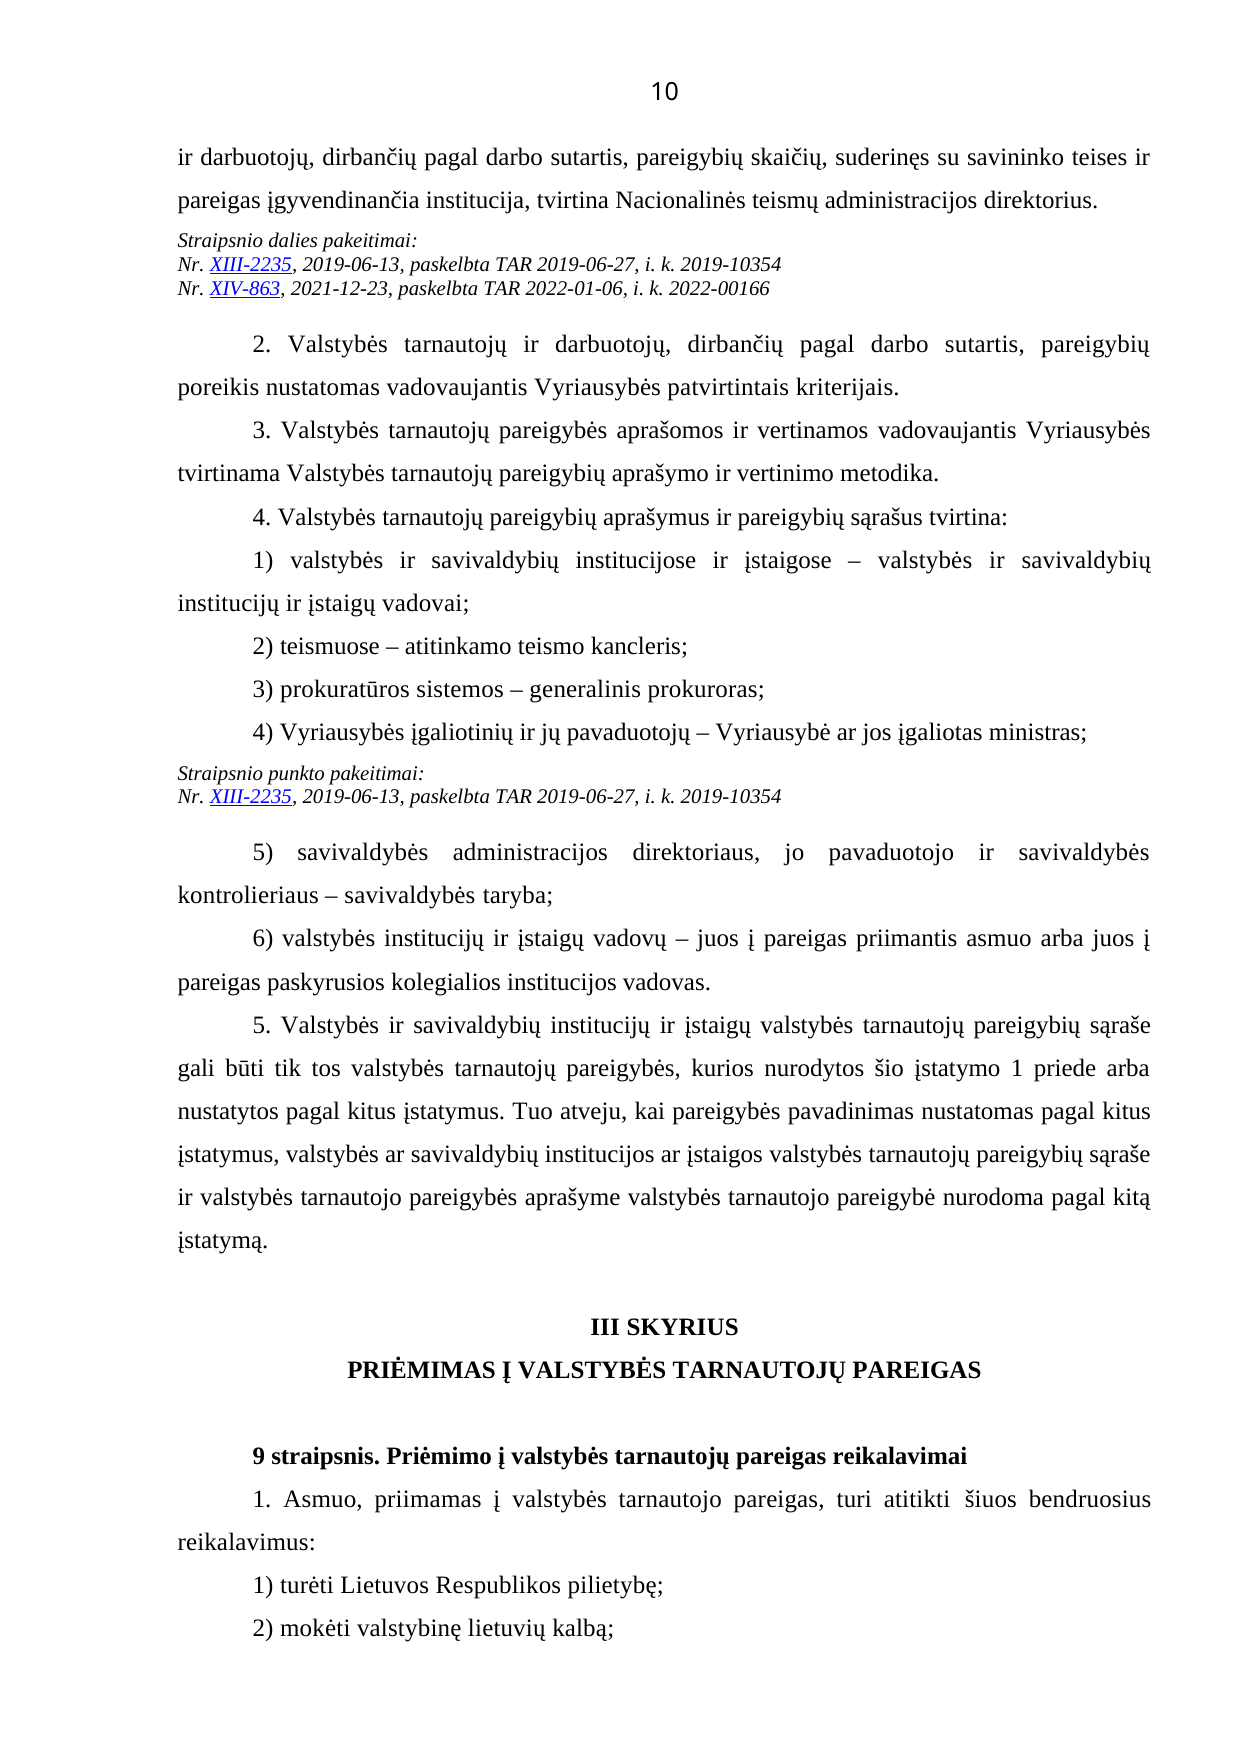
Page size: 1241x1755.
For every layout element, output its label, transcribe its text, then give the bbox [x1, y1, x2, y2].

text 1) valstybės ir savivaldybių institucijose ir įstaigose – valstybės ir savivaldybių institucijų ir įstaigų vadovai; [177, 545, 1152, 617]
text Straipsnio dalies pakeitimai: [177, 228, 1152, 252]
text 2) teismuose – atitinkamo teismo kancleris; [177, 631, 1152, 660]
text 4. Valstybės tarnautojų pareigybių aprašymus ir pareigybių sąrašus tvirtina: [177, 502, 1152, 530]
text Nr. XIII-2235, 2019-06-13, paskelbta TAR 2019-06-27, i. k. 2019-10354 [177, 784, 1152, 808]
subtitle III SKYRIUS [177, 1312, 1152, 1340]
text ir darbuotojų, dirbančių pagal darbo sutartis, pareigybių skaičių, suderinęs su savininko teises ir pareigas įgyvendinančia institucija, tvirtina Nacionalinės teismų administracijos direktorius. [177, 142, 1152, 214]
text 3) prokuratūros sistemos – generalinis prokuroras; [177, 674, 1152, 703]
text Nr. XIV-863, 2021-12-23, paskelbta TAR 2022-01-06, i. k. 2022-00166 [177, 276, 1152, 300]
text Nr. XIII-2235, 2019-06-13, paskelbta TAR 2019-06-27, i. k. 2019-10354 [177, 252, 1152, 276]
text 1) turėti Lietuvos Respublikos pilietybę; [177, 1570, 1152, 1599]
text 1. Asmuo, priimamas į valstybės tarnautojo pareigas, turi atitikti šiuos bendruosius reikalavimus: [177, 1484, 1152, 1556]
text 5. Valstybės ir savivaldybių institucijų ir įstaigų valstybės tarnautojų pareigybių sąraše gali būti tik tos valstybės tarnautojų pareigybės, kurios nurodytos šio įstatymo 1 priede arba nustatytos pagal kitus įstatymus. Tuo atveju, kai pareigybės pavadinimas nustatomas pagal kitus įstatymus, valstybės ar savivaldybių institucijos ar įstaigos valstybės tarnautojų pareigybių sąraše ir valstybės tarnautojo pareigybės aprašyme valstybės tarnautojo pareigybė nurodoma pagal kitą įstatymą. [177, 1010, 1152, 1254]
text Straipsnio punkto pakeitimai: [177, 760, 1152, 784]
text 9 straipsnis. Priėmimo į valstybės tarnautojų pareigas reikalavimai [177, 1441, 1152, 1470]
text 3. Valstybės tarnautojų pareigybės aprašomos ir vertinamos vadovaujantis Vyriausybės tvirtinama Valstybės tarnautojų pareigybių aprašymo ir vertinimo metodika. [177, 415, 1152, 487]
text 5) savivaldybės administracijos direktoriaus, jo pavaduotojo ir savivaldybės kontrolieriaus – savivaldybės taryba; [177, 837, 1152, 909]
text 2) mokėti valstybinę lietuvių kalbą; [177, 1613, 1152, 1642]
subtitle PRIĖMIMAS Į VALSTYBĖS TARNAUTOJŲ PAREIGAS [177, 1355, 1152, 1383]
text 2. Valstybės tarnautojų ir darbuotojų, dirbančių pagal darbo sutartis, pareigybių poreikis nustatomas vadovaujantis Vyriausybės patvirtintais kriterijais. [177, 329, 1152, 401]
text 6) valstybės institucijų ir įstaigų vadovų – juos į pareigas priimantis asmuo arba juos į pareigas paskyrusios kolegialios institucijos vadovas. [177, 923, 1152, 995]
text 4) Vyriausybės įgaliotinių ir jų pavaduotojų – Vyriausybė ar jos įgaliotas ministras; [177, 717, 1152, 746]
